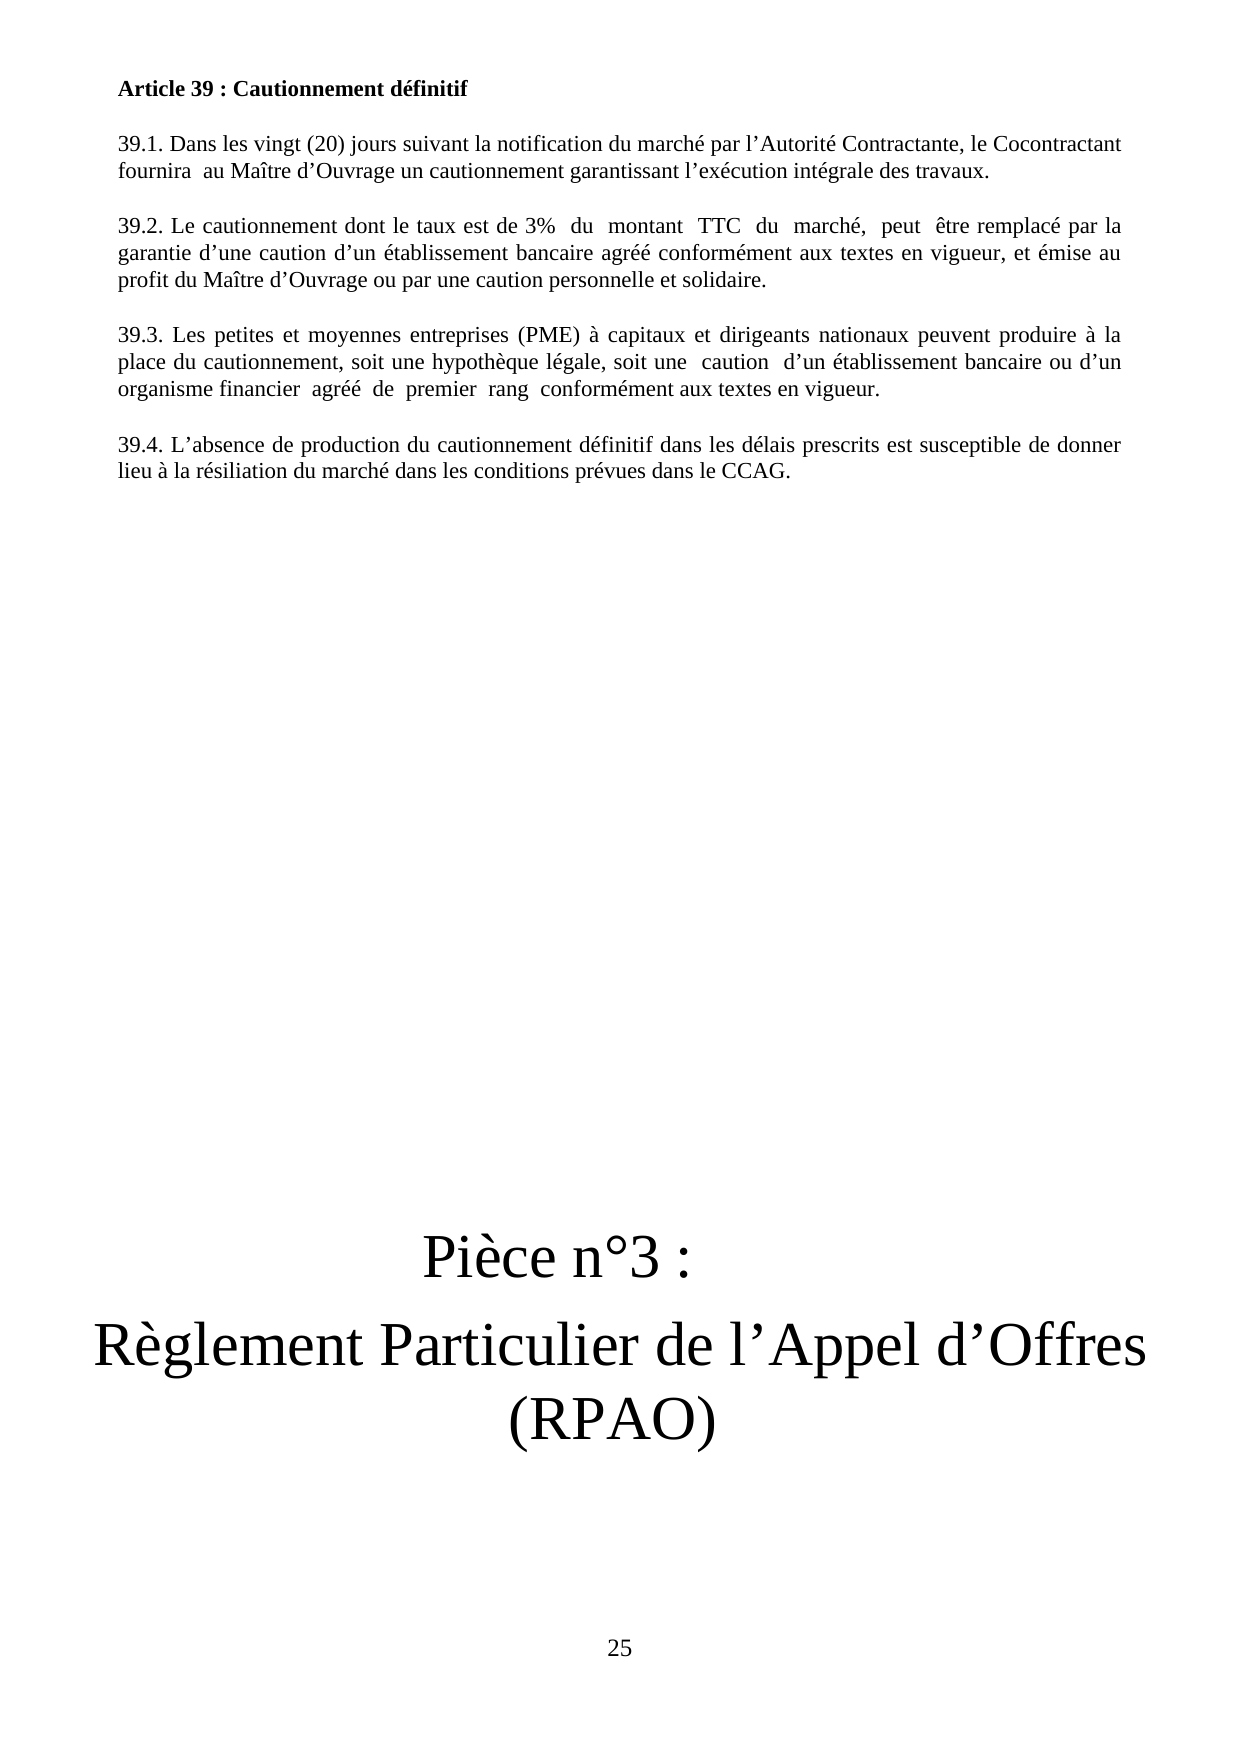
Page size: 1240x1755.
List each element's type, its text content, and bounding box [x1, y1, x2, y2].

subtitle Pièce n°3 : [70, 1219, 1094, 1291]
text Article 39 : Cautionnement définitif [118, 75, 1123, 101]
text 39.1. Dans les vingt (20) jours suivant la notification du marché par l’Autorité Contractante, le Cocontractant fournira au Maître d’Ouvrage un cautionnement garantissant l’exécution intégrale des travaux. [118, 130, 1123, 183]
subtitle Règlement Particulier de l’Appel d’Offres (RPAO) [70, 1307, 1171, 1453]
text 39.3. Les petites et moyennes entreprises (PME) à capitaux et dirigeants nationaux peuvent produire à la place du cautionnement, soit une hypothèque légale, soit une caution d’un établissement bancaire ou d’un organisme financier agréé de premier rang conformément aux textes en vigueur. [118, 322, 1123, 402]
text 39.4. L’absence de production du cautionnement définitif dans les délais prescrits est susceptible de donner lieu à la résiliation du marché dans les conditions prévues dans le CCAG. [118, 431, 1123, 484]
text 39.2. Le cautionnement dont le taux est de 3% du montant TTC du marché, peut être remplacé par la garantie d’une caution d’un établissement bancaire agréé conformément aux textes en vigueur, et émise au profit du Maître d’Ouvrage ou par une caution personnelle et solidaire. [118, 212, 1123, 293]
